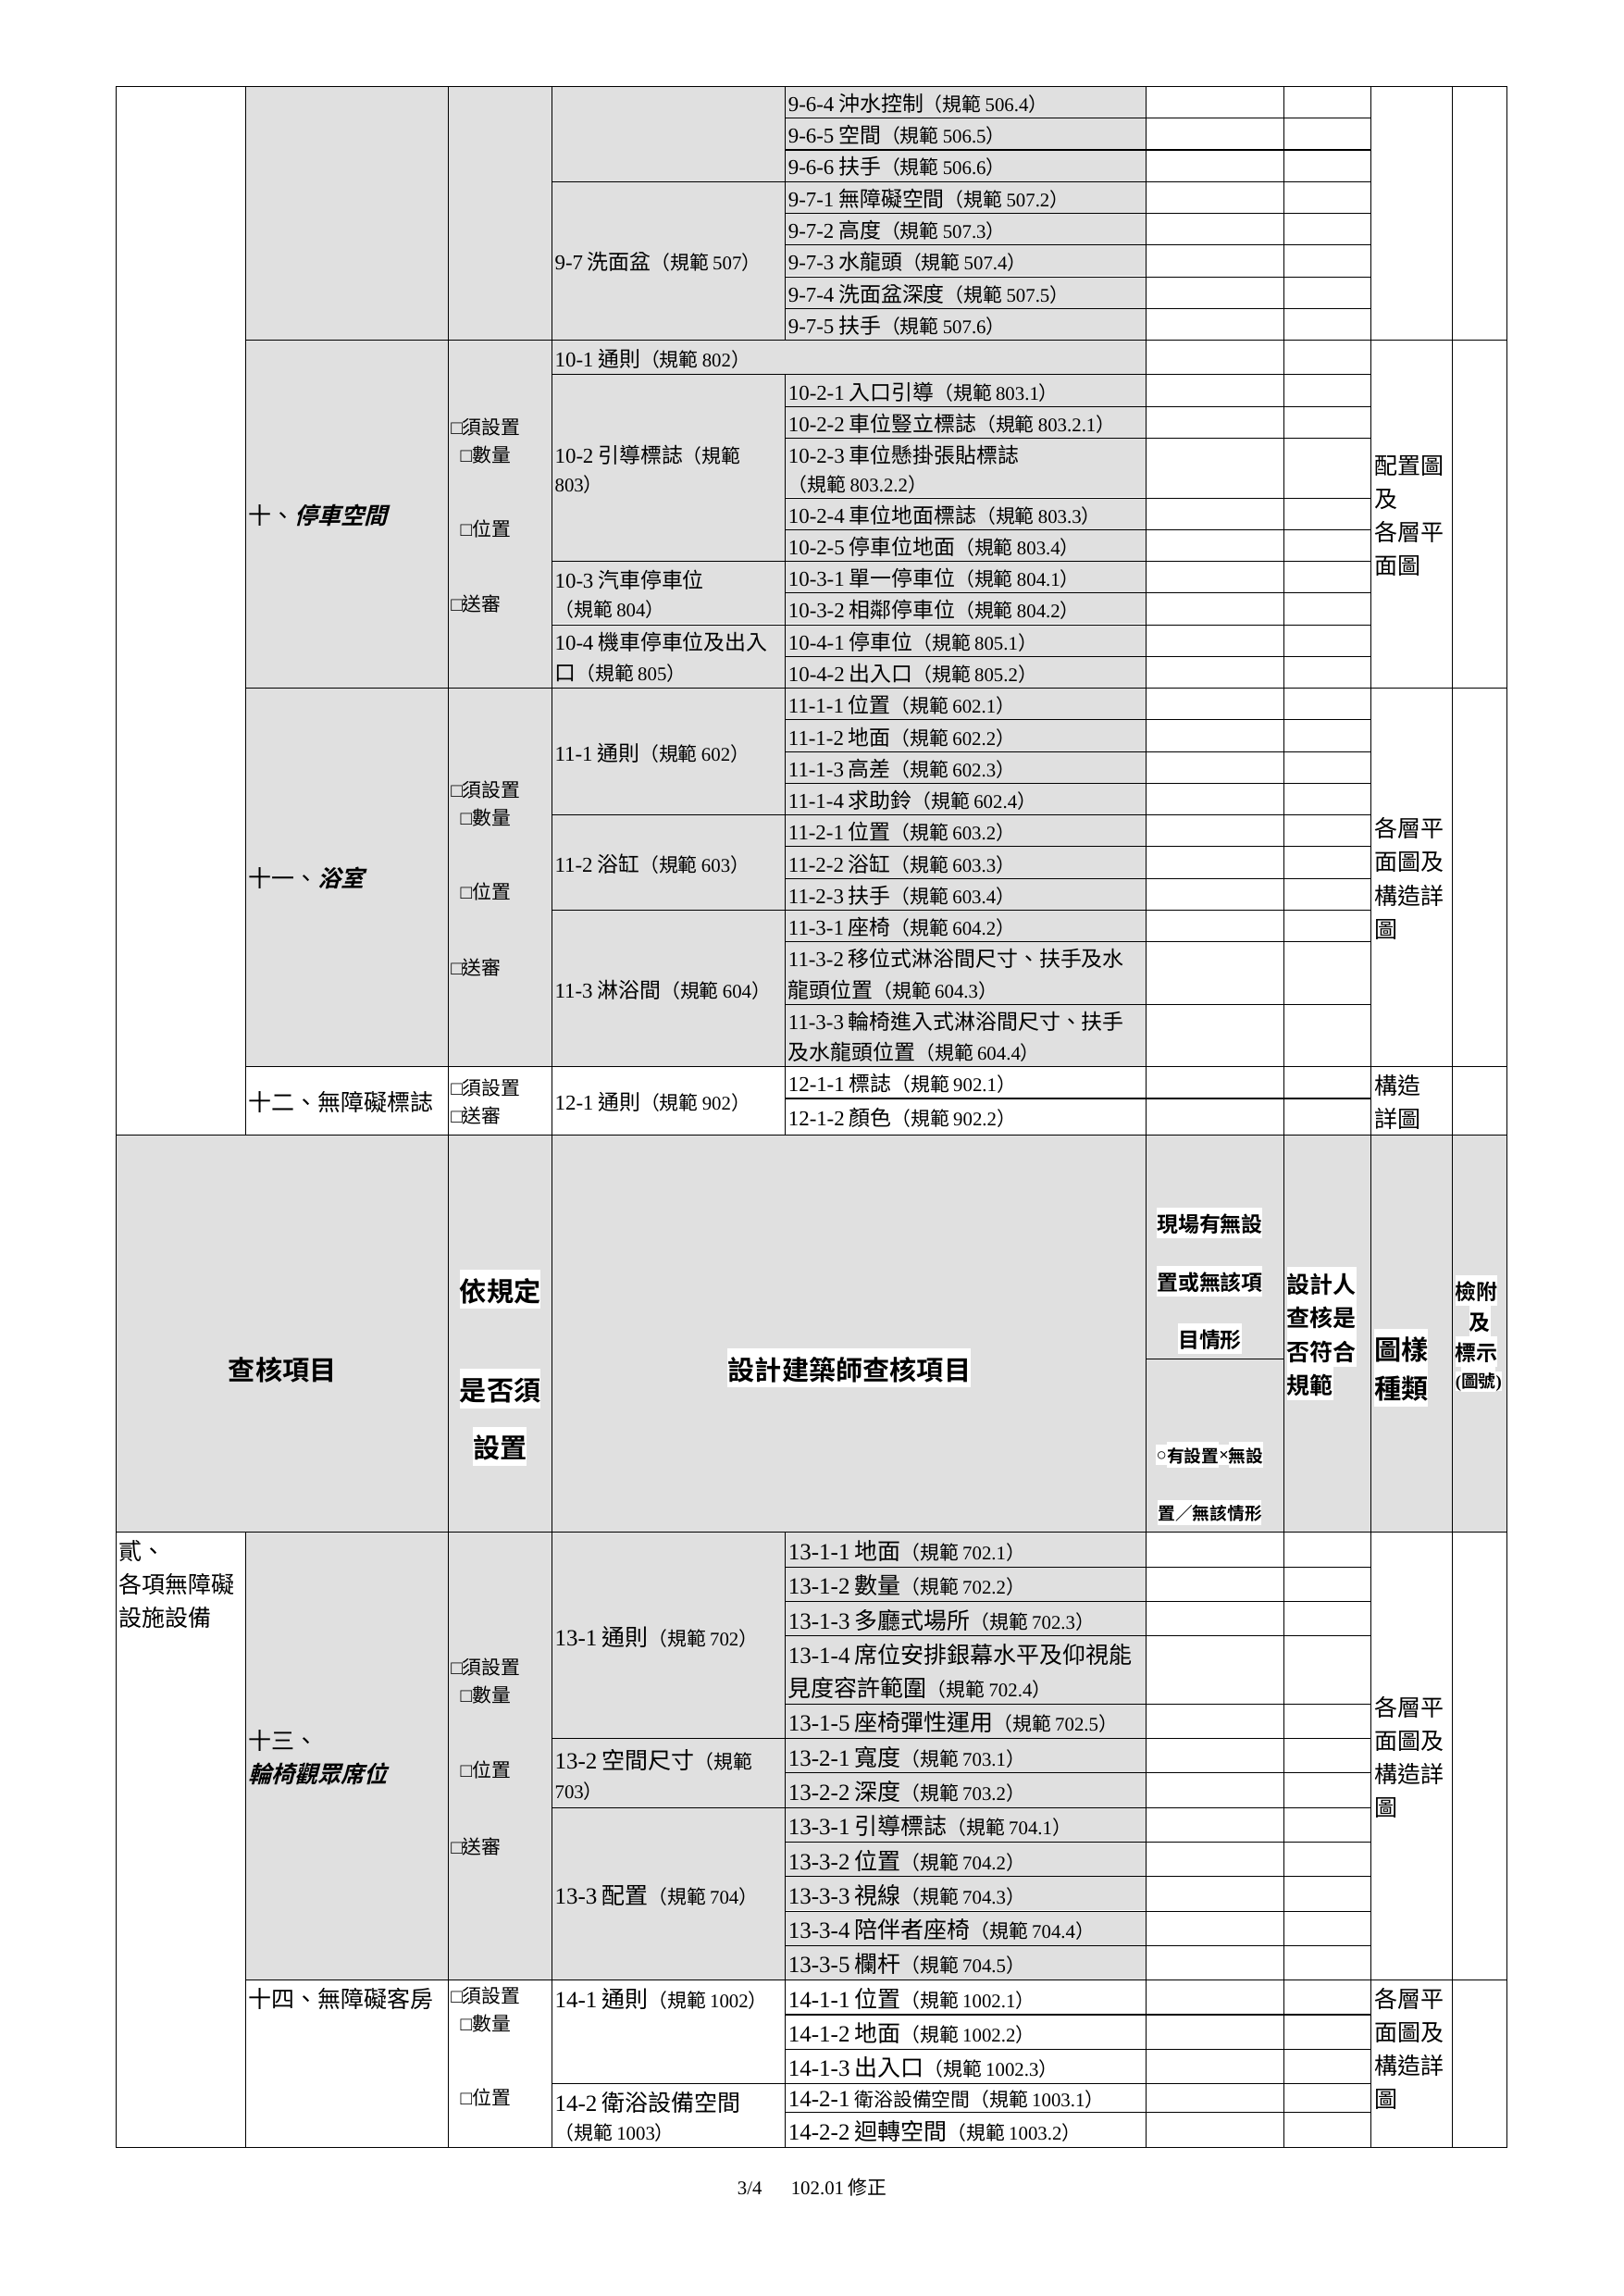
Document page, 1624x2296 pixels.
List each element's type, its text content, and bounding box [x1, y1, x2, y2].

table_cell [1147, 341, 1283, 374]
table_cell [1147, 278, 1283, 308]
table_cell [1147, 1843, 1283, 1876]
table_cell [1284, 2016, 1370, 2049]
table_cell 11-1-1位置（規範602.1） [786, 689, 1146, 719]
table_cell 9-7-3水龍頭（規範507.4） [786, 245, 1146, 276]
table_cell 12-1-1標誌（規範902.1） [786, 1067, 1146, 1098]
table_cell [1147, 1773, 1283, 1807]
table_cell [1147, 499, 1283, 529]
table_cell ○有設置×無設置／無該情形 [1147, 1359, 1283, 1532]
table_cell 11-1-2地面（規範602.2） [786, 720, 1146, 751]
table_cell [1284, 2084, 1370, 2112]
table_cell [1147, 1946, 1283, 1980]
table_cell [1284, 87, 1370, 118]
table_cell 11-3-2移位式淋浴間尺寸、扶手及水龍頭位置（規範604.3） [786, 942, 1146, 1004]
table_cell [1284, 341, 1370, 374]
table_cell [1284, 689, 1370, 719]
table_cell [1147, 942, 1283, 1004]
table_cell [1147, 375, 1283, 406]
table_cell 10-4-1停車位（規範805.1） [786, 626, 1146, 656]
table_cell 11-3淋浴間（規範604） [552, 911, 785, 1066]
table_cell [449, 87, 552, 340]
table_cell 14-1通則（規範1002） [552, 1980, 785, 2083]
table_cell [1147, 1980, 1283, 2014]
table_cell [1284, 593, 1370, 624]
table_cell [552, 87, 785, 181]
table_cell 11-1-3高差（規範602.3） [786, 752, 1146, 783]
table_cell [1284, 562, 1370, 592]
table_cell [1147, 562, 1283, 592]
table_cell 11-3-1座椅（規範604.2） [786, 911, 1146, 941]
table_cell [1147, 2084, 1283, 2112]
table_cell [1284, 1877, 1370, 1910]
table_cell 設計人查核是否符合規範 [1284, 1136, 1370, 1532]
table_cell 10-2-3車位懸掛張貼標誌 （規範803.2.2） [786, 439, 1146, 497]
table_cell [1147, 1533, 1283, 1567]
table_cell [1453, 689, 1506, 1066]
table_cell [1147, 182, 1283, 213]
table_cell [1453, 87, 1506, 340]
table_cell 構造 詳圖 [1371, 1067, 1452, 1135]
table_cell 14-2衛浴設備空間 （規範1003） [552, 2084, 785, 2146]
table_cell [1284, 1912, 1370, 1945]
table_cell [1284, 182, 1370, 213]
table_cell [1147, 2050, 1283, 2083]
table_cell [1284, 1533, 1370, 1567]
table_cell [1284, 530, 1370, 561]
table_cell □須設置 □送審 [449, 1067, 552, 1135]
table_cell 13-2空間尺寸（規範703） [552, 1739, 785, 1807]
table_cell [1147, 1636, 1283, 1704]
table_cell 十四、無障礙客房 [246, 1980, 448, 2146]
table_cell 11-2-3扶手（規範603.4） [786, 879, 1146, 910]
table_cell 13-2-1寬度（規範703.1） [786, 1739, 1146, 1772]
table_cell 十三、 輪椅觀眾席位 [246, 1533, 448, 1980]
table_cell [1147, 214, 1283, 244]
table_cell [1284, 1602, 1370, 1635]
table_cell [1284, 657, 1370, 688]
table_cell □須設置 □數量 □位置 [449, 1980, 552, 2146]
table_cell 13-1-5座椅彈性運用（規範702.5） [786, 1705, 1146, 1738]
table_cell [1147, 1099, 1283, 1135]
table_cell [1147, 1912, 1283, 1945]
table_cell 10-2-1入口引導（規範803.1） [786, 375, 1146, 406]
table_cell 設計建築師查核項目 [552, 1136, 1146, 1532]
table_cell [117, 87, 245, 1135]
table_cell [1284, 1067, 1370, 1098]
table_cell [1453, 1533, 1506, 1980]
table_cell 11-1-4求助鈴（規範602.4） [786, 784, 1146, 814]
table_cell [1284, 375, 1370, 406]
table_cell 14-1-1位置（規範1002.1） [786, 1980, 1146, 2014]
table_cell 11-2-2浴缸（規範603.3） [786, 847, 1146, 878]
table_cell 十一、浴室 [246, 689, 448, 1066]
table_cell 13-1通則（規範702） [552, 1533, 785, 1738]
table_cell 11-2浴缸（規範603） [552, 815, 785, 910]
table_cell [1453, 1067, 1506, 1135]
table_cell 9-7-5扶手（規範507.6） [786, 309, 1146, 340]
table_cell 各層平面圖及構造詳圖 [1371, 1533, 1452, 1980]
table_cell 12-1通則（規範902） [552, 1067, 785, 1135]
table_cell 9-7-4洗面盆深度（規範507.5） [786, 278, 1146, 308]
table_cell 10-3-1單一停車位（規範804.1） [786, 562, 1146, 592]
table_cell [1147, 151, 1283, 181]
table_cell □須設置 □數量 □位置 □送審 [449, 341, 552, 688]
table_cell 9-6-6扶手（規範506.6） [786, 151, 1146, 181]
table_cell 配置圖 及 各層平面圖 [1371, 341, 1452, 688]
table_cell 10-2引導標誌（規範803） [552, 375, 785, 561]
table_cell □須設置 □數量 □位置 □送審 [449, 1533, 552, 1980]
table_cell [1284, 942, 1370, 1004]
table_cell [1147, 439, 1283, 497]
table_cell 檢附 及 標示 (圖號) [1453, 1136, 1506, 1532]
table_cell 13-1-1地面（規範702.1） [786, 1533, 1146, 1567]
table_cell [1147, 407, 1283, 438]
table_cell [1284, 1099, 1370, 1135]
table_cell [1284, 309, 1370, 340]
table_cell [1147, 879, 1283, 910]
table_cell 10-2-2車位豎立標誌（規範803.2.1） [786, 407, 1146, 438]
table_cell 13-2-2深度（規範703.2） [786, 1773, 1146, 1807]
table_cell [1284, 626, 1370, 656]
table_cell [1284, 499, 1370, 529]
table_cell [1284, 2050, 1370, 2083]
table_cell 十、停車空間 [246, 341, 448, 688]
table_cell [1284, 245, 1370, 276]
table_cell [1284, 439, 1370, 497]
table_cell [1147, 626, 1283, 656]
table_cell [1284, 720, 1370, 751]
table_cell 13-3-4陪伴者座椅（規範704.4） [786, 1912, 1146, 1945]
table_cell [1147, 784, 1283, 814]
table_cell [1147, 1877, 1283, 1910]
table_cell [1284, 1980, 1370, 2014]
table_cell [1147, 2113, 1283, 2146]
table_cell [1147, 911, 1283, 941]
table_cell [1147, 309, 1283, 340]
table_cell 13-1-4席位安排銀幕水平及仰視能見度容許範圍（規範702.4） [786, 1636, 1146, 1704]
table_cell 10-2-5停車位地面（規範803.4） [786, 530, 1146, 561]
table_cell 13-3-3視線（規範704.3） [786, 1877, 1146, 1910]
table_cell [1284, 214, 1370, 244]
table_cell [1453, 341, 1506, 688]
table_cell [1147, 1005, 1283, 1066]
table_cell [1147, 1568, 1283, 1601]
table_cell 10-1通則（規範802） [552, 341, 1146, 374]
table_cell [1284, 1705, 1370, 1738]
table_cell [1284, 1773, 1370, 1807]
table_cell [1147, 118, 1283, 149]
table_cell [1147, 1808, 1283, 1842]
table_cell [1284, 1808, 1370, 1842]
table_cell [1147, 657, 1283, 688]
table_cell [1147, 1739, 1283, 1772]
table_cell 各層平面圖及構造詳圖 [1371, 689, 1452, 1066]
table_cell 查核項目 [117, 1136, 448, 1532]
table_cell [1284, 1636, 1370, 1704]
table_cell [1284, 879, 1370, 910]
table_cell [1147, 2016, 1283, 2049]
table_cell [1284, 1005, 1370, 1066]
table_cell [1284, 815, 1370, 846]
table_cell 9-6-4沖水控制（規範506.4） [786, 87, 1146, 118]
table_cell 各層平面圖及構造詳圖 [1371, 1980, 1452, 2146]
table_cell 9-7-1無障礙空間（規範507.2） [786, 182, 1146, 213]
table_cell [1147, 720, 1283, 751]
table_cell 13-1-3多廳式場所（規範702.3） [786, 1602, 1146, 1635]
table_cell 9-7-2高度（規範507.3） [786, 214, 1146, 244]
table_cell 13-3-2位置（規範704.2） [786, 1843, 1146, 1876]
table_cell 13-1-2數量（規範702.2） [786, 1568, 1146, 1601]
table_cell 11-1通則（規範602） [552, 689, 785, 814]
table_cell [1147, 1067, 1283, 1098]
table_cell 14-2-2迴轉空間（規範1003.2） [786, 2113, 1146, 2146]
table_cell [1147, 752, 1283, 783]
table_cell [1147, 87, 1283, 118]
table_cell [1147, 530, 1283, 561]
table_cell 14-1-2地面（規範1002.2） [786, 2016, 1146, 2049]
table_cell [1147, 1602, 1283, 1635]
table_cell [1453, 1980, 1506, 2146]
table_cell [1284, 118, 1370, 149]
table_cell 10-3-2相鄰停車位（規範804.2） [786, 593, 1146, 624]
table_cell 11-3-3輪椅進入式淋浴間尺寸、扶手及水龍頭位置（規範604.4） [786, 1005, 1146, 1066]
table_cell [1284, 1568, 1370, 1601]
table_cell [1284, 278, 1370, 308]
table_cell [1284, 1739, 1370, 1772]
table_cell 10-2-4車位地面標誌（規範803.3） [786, 499, 1146, 529]
table_cell 10-4-2出入口（規範805.2） [786, 657, 1146, 688]
table_cell [1284, 784, 1370, 814]
table_cell 14-2-1衛浴設備空間（規範1003.1） [786, 2084, 1146, 2112]
table_cell 十二、無障礙標誌 [246, 1067, 448, 1135]
table_cell 13-3-5欄杆（規範704.5） [786, 1946, 1146, 1980]
table_cell [1147, 815, 1283, 846]
table_cell [1284, 1946, 1370, 1980]
table_cell □須設置 □數量 □位置 □送審 [449, 689, 552, 1066]
table_cell 圖樣 種類 [1371, 1136, 1452, 1532]
table_cell 10-3汽車停車位 （規範804） [552, 562, 785, 624]
table_cell 貳、 各項無障礙設施設備 [117, 1533, 245, 2146]
table_cell 13-3配置（規範704） [552, 1808, 785, 1980]
table_cell [1147, 847, 1283, 878]
table_cell 現場有無設置或無該項目情形 [1147, 1136, 1283, 1359]
table_cell 9-6-5空間（規範506.5） [786, 118, 1146, 149]
table_cell 11-2-1位置（規範603.2） [786, 815, 1146, 846]
table_cell [1284, 911, 1370, 941]
table_cell 13-3-1引導標誌（規範704.1） [786, 1808, 1146, 1842]
table_cell [246, 87, 448, 340]
table_cell 9-7洗面盆（規範507） [552, 182, 785, 340]
table_cell [1284, 1843, 1370, 1876]
table_cell [1147, 593, 1283, 624]
table_cell 10-4機車停車位及出入口（規範805） [552, 626, 785, 688]
table_cell [1371, 87, 1452, 340]
table_cell [1284, 752, 1370, 783]
table_cell 14-1-3出入口（規範1002.3） [786, 2050, 1146, 2083]
table_cell [1284, 847, 1370, 878]
table_cell 12-1-2顏色（規範902.2） [786, 1099, 1146, 1135]
table_cell [1147, 245, 1283, 276]
table_cell [1147, 689, 1283, 719]
table_cell [1147, 1705, 1283, 1738]
table_cell [1284, 151, 1370, 181]
table_cell 依規定 是否須設置 [449, 1136, 552, 1532]
table_cell [1284, 407, 1370, 438]
table_cell [1284, 2113, 1370, 2146]
